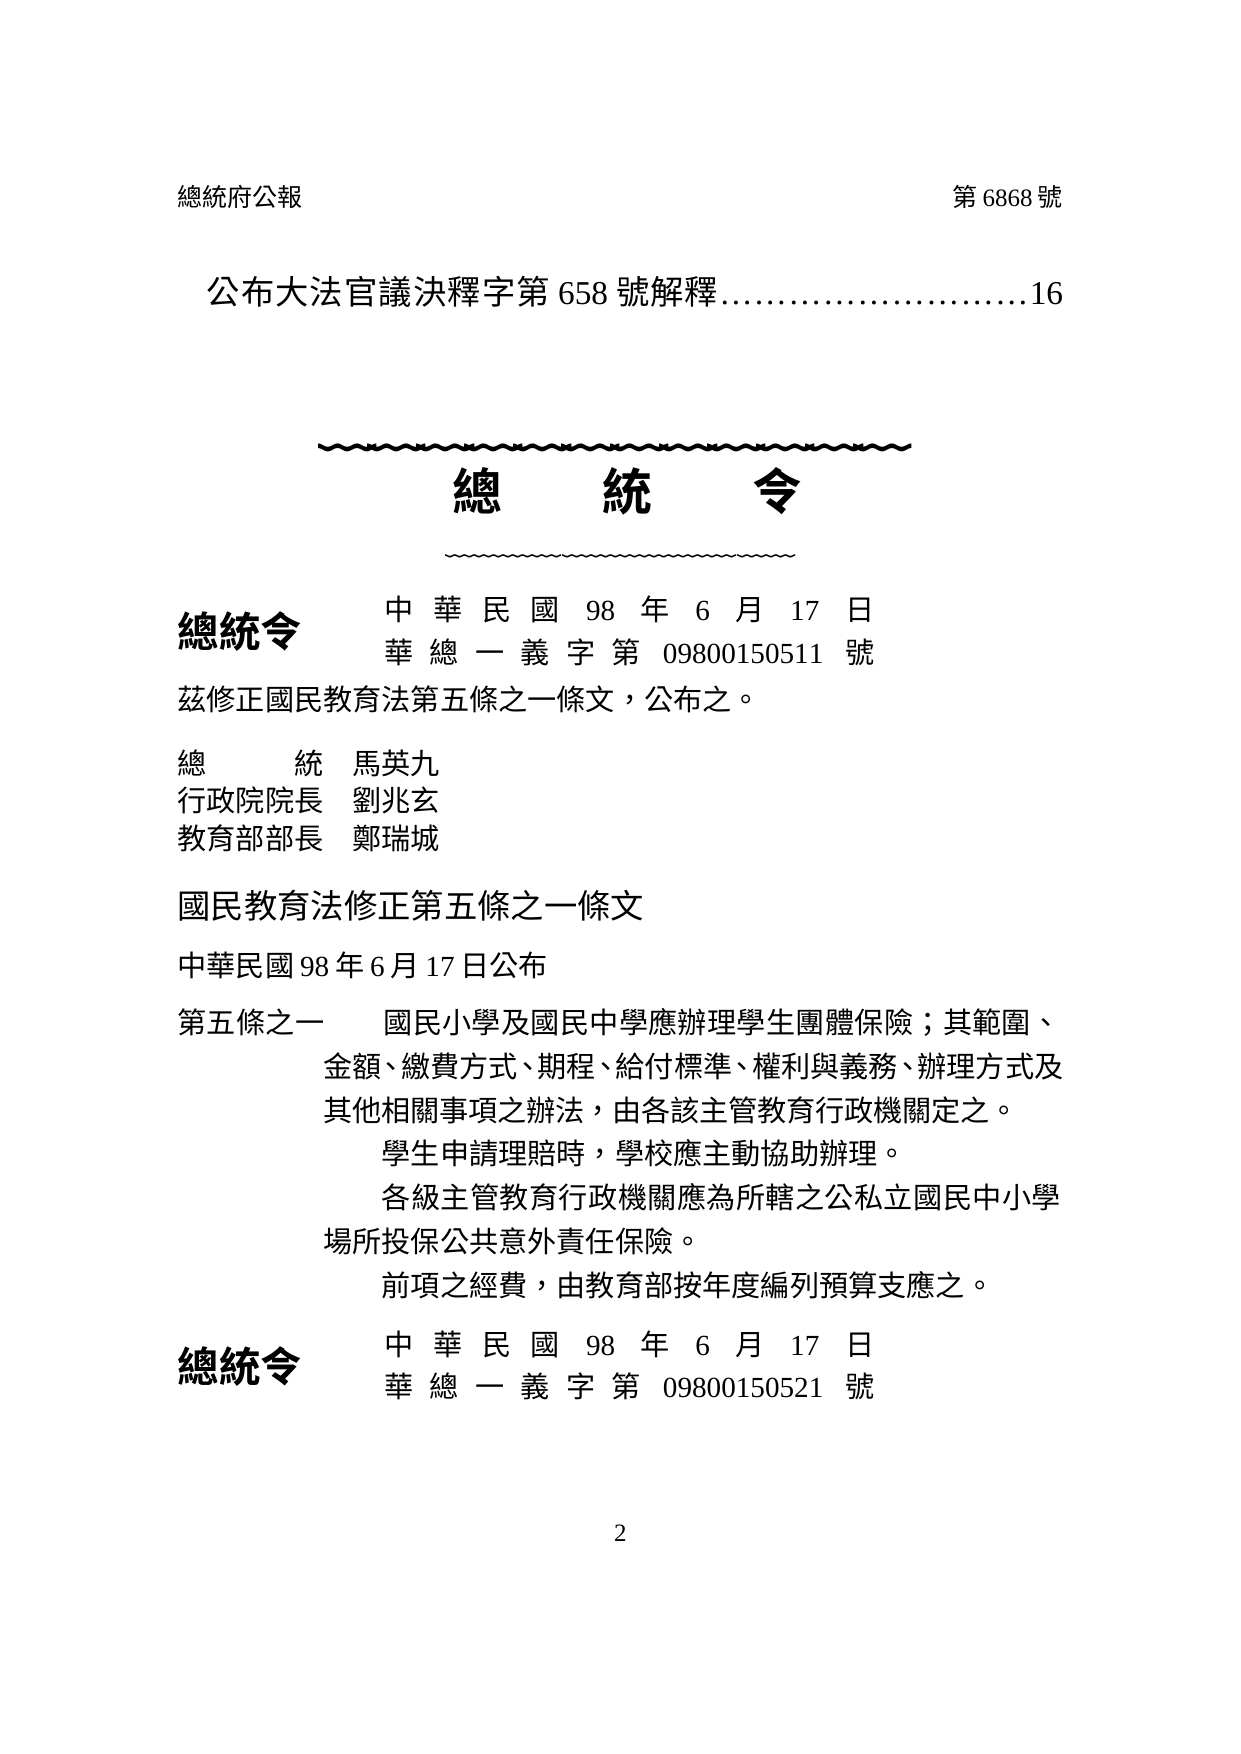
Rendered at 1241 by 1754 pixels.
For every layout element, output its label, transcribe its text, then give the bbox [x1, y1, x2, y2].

text 總 統 馬英九 [177, 744, 1063, 782]
table_header 總統令 [174, 1320, 381, 1408]
text 各級主管教育行政機關應為所轄之公私立國民中小學場所投保公共意外責任保險。 [323, 1173, 1063, 1261]
text 行政院院長 劉兆玄 [177, 782, 1063, 819]
text 教育部部長 鄭瑞城 [177, 819, 1063, 857]
table_header 中華民國98年6月17日 華總一義字第09800150521號 [381, 1320, 877, 1408]
text 總 統 令 [192, 464, 1063, 522]
text 茲修正國民教育法第五條之一條文，公布之。 [177, 673, 1063, 719]
table_header 總統令 [174, 585, 381, 673]
text 公布大法官議決釋字第658號解釋………………………16 [206, 266, 1063, 314]
text 第五條之一 國民小學及國民中學應辦理學生團體保險；其範圍、金額、繳費方式、期程、給付標準、權利與義務、辦理方式及其他相關事項之辦法，由各該主管教育行政機關定之。 [177, 998, 1063, 1130]
text 中華民國98年6月17日公布 [177, 940, 1063, 986]
text ﹏﹏﹏﹏﹏﹏﹏﹏﹏﹏﹏﹏ [177, 535, 1063, 560]
table_header 中華民國98年6月17日 華總一義字第09800150511號 [381, 585, 877, 673]
text 學生申請理賠時，學校應主動協助辦理。 [323, 1130, 1063, 1173]
text 國民教育法修正第五條之一條文 [177, 882, 1063, 928]
text 前項之經費，由教育部按年度編列預算支應之。 [323, 1261, 1063, 1305]
text ﹏﹏﹏﹏﹏﹏﹏﹏﹏﹏﹏﹏ [177, 427, 1063, 452]
